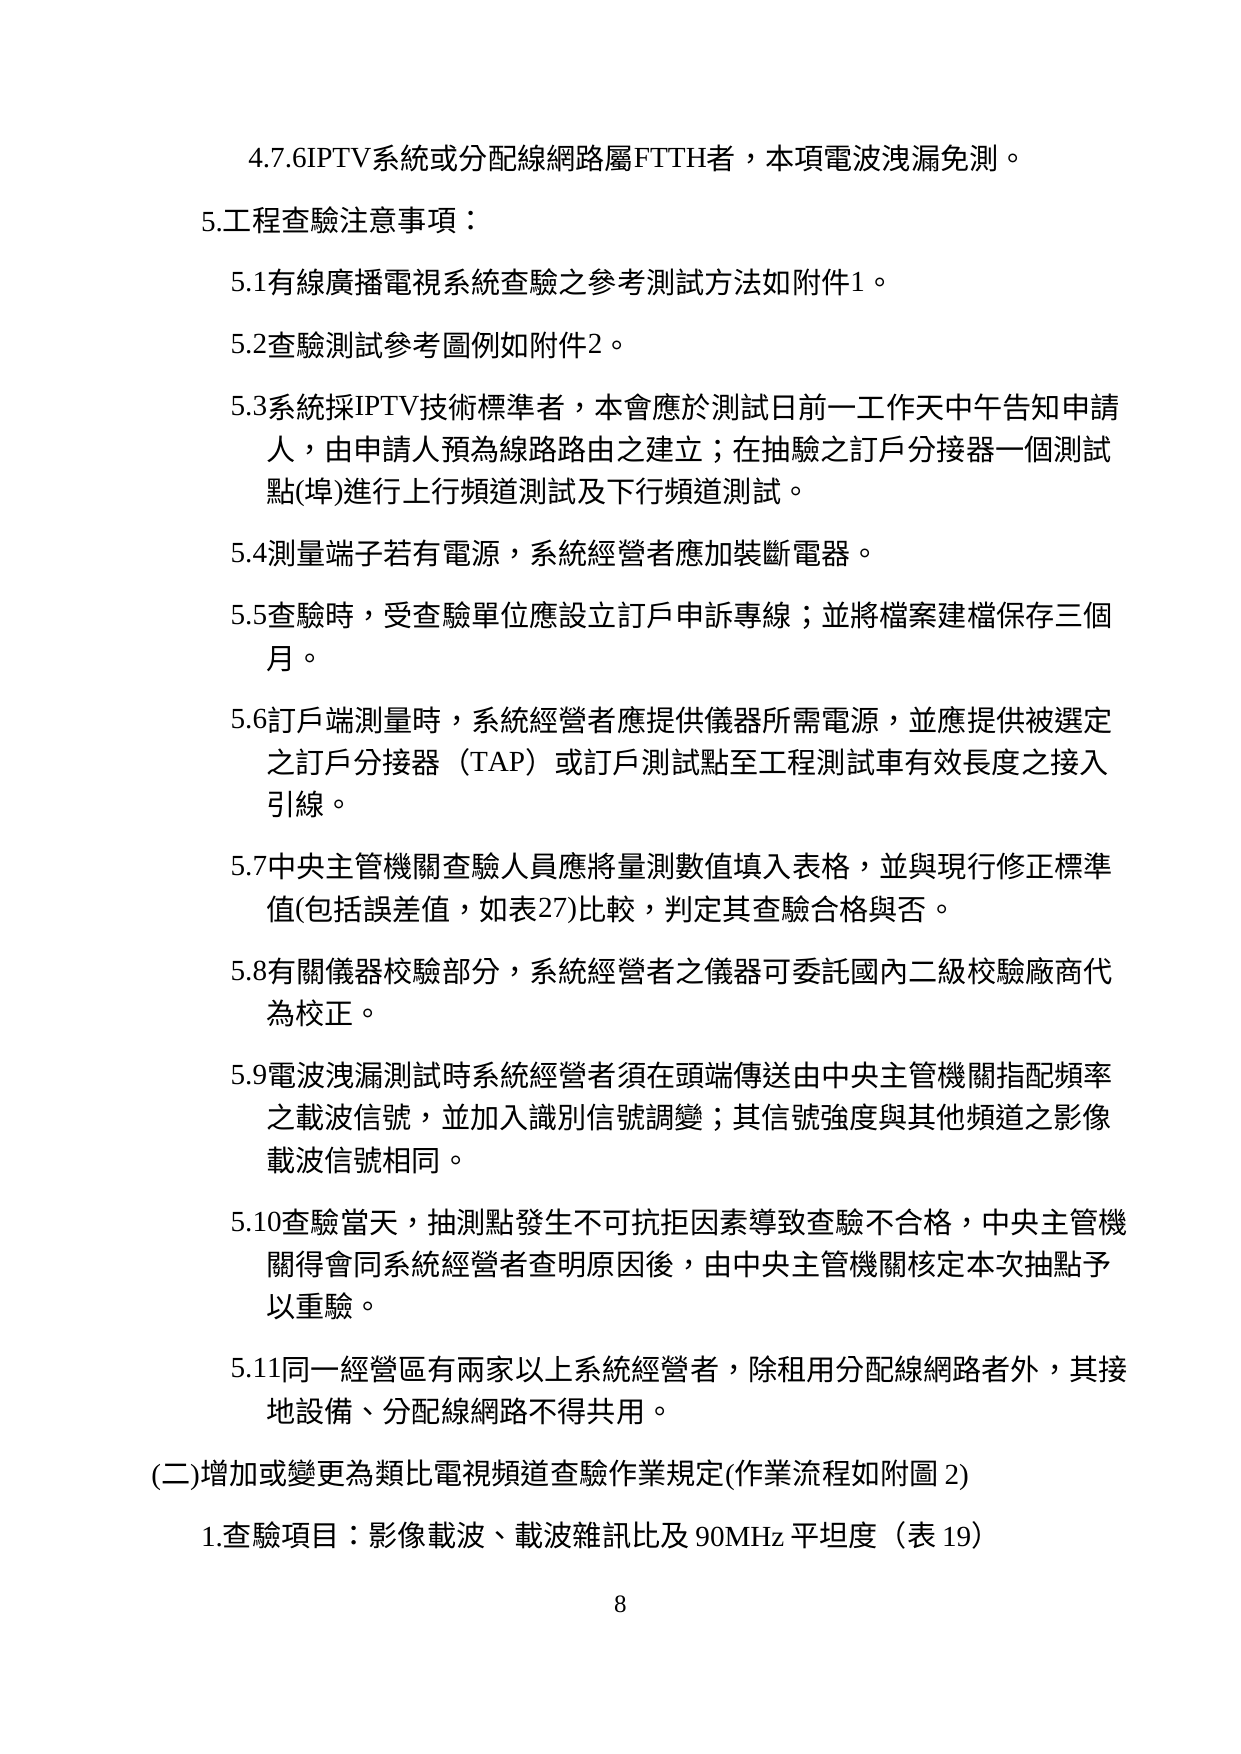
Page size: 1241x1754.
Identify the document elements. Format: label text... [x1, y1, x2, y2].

text 5.9電波洩漏測試時系統經營者須在頭端傳送由中央主管機關指配頻率之載波信號，並加入識別信號調變；其信號強度與其他頻道之影像載波信號相同。 [230, 1053, 1128, 1179]
text 5.5查驗時，受查驗單位應設立訂戶申訴專線；並將檔案建檔保存三個月。 [230, 593, 1128, 677]
subtitle (二)增加或變更為類比電視頻道查驗作業規定(作業流程如附圖2) [151, 1450, 1128, 1493]
text 5.3系統採IPTV技術標準者，本會應於測試日前一工作天中午告知申請人，由申請人預為線路路由之建立；在抽驗之訂戶分接器一個測試點(埠)進行上行頻道測試及下行頻道測試。 [230, 384, 1128, 511]
text 5.4測量端子若有電源，系統經營者應加裝斷電器。 [230, 531, 1128, 573]
text 5.6訂戶端測量時，系統經營者應提供儀器所需電源，並應提供被選定之訂戶分接器（TAP）或訂戶測試點至工程測試車有效長度之接入引線。 [230, 697, 1128, 824]
text 5.2查驗測試參考圖例如附件2。 [230, 322, 1128, 364]
text 5.1有線廣播電視系統查驗之參考測試方法如附件1。 [230, 260, 1128, 302]
subtitle 1.查驗項目：影像載波、載波雜訊比及90MHz平坦度（表19） [201, 1512, 1128, 1555]
text 5.7中央主管機關查驗人員應將量測數值填入表格，並與現行修正標準值(包括誤差值，如表27)比較，判定其查驗合格與否。 [230, 844, 1128, 928]
text 5.8有關儀器校驗部分，系統經營者之儀器可委託國內二級校驗廠商代為校正。 [230, 948, 1128, 1033]
text 5.11同一經營區有兩家以上系統經營者，除租用分配線網路者外，其接地設備、分配線網路不得共用。 [230, 1346, 1128, 1431]
subtitle 5.工程查驗注意事項： [201, 198, 1128, 240]
text 5.10查驗當天，抽測點發生不可抗拒因素導致查驗不合格，中央主管機關得會同系統經營者查明原因後，由中央主管機關核定本次抽點予以重驗。 [230, 1199, 1128, 1326]
text 4.7.6IPTV系統或分配線網路屬FTTH者，本項電波洩漏免測。 [248, 136, 1128, 178]
